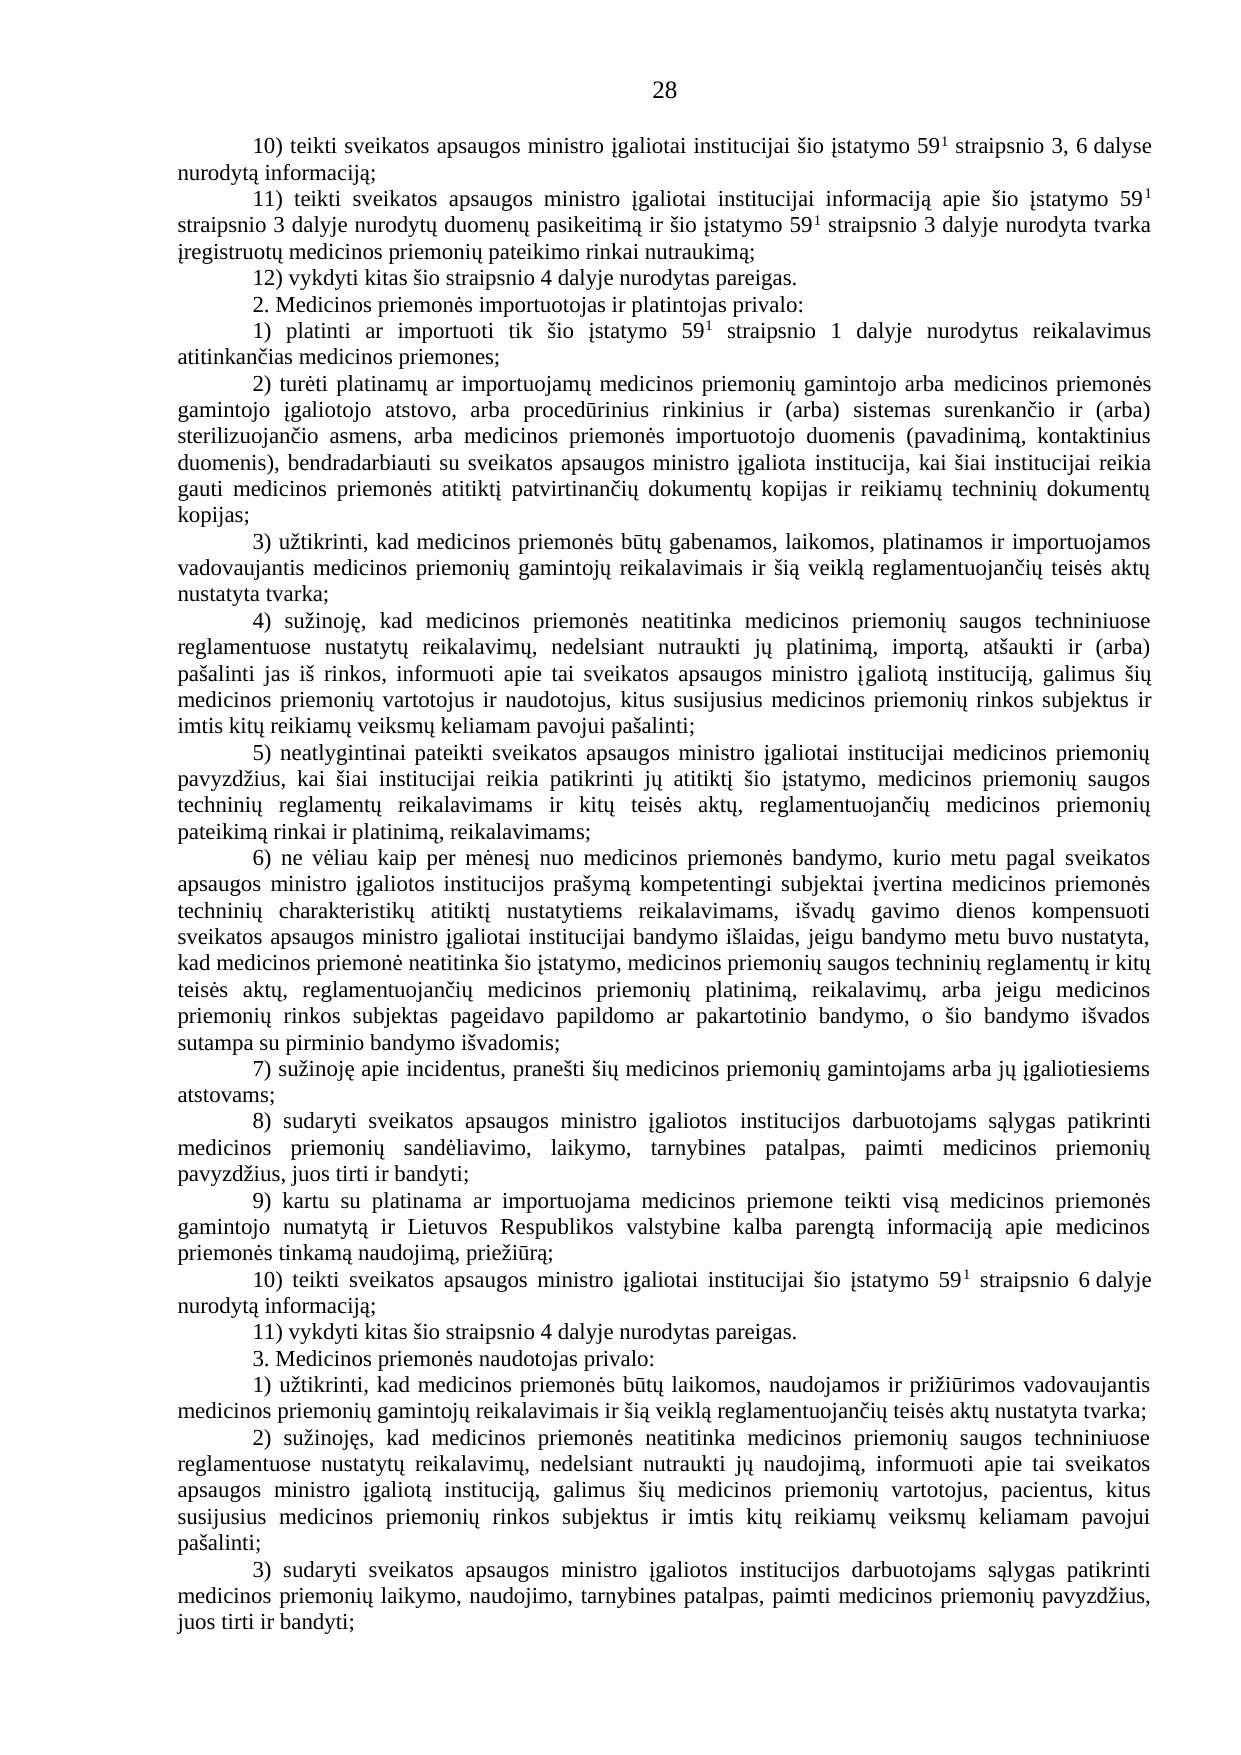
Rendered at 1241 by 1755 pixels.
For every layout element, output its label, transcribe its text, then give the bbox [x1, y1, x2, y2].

text 8) sudaryti sveikatos apsaugos ministro įgaliotos institucijos darbuotojams sąlygas patikrinti medicinos priemonių sandėliavimo, laikymo, tarnybines patalpas, paimti medicinos priemonių pavyzdžius, juos tirti ir bandyti; [177, 1108, 1152, 1187]
text 5) neatlygintinai pateikti sveikatos apsaugos ministro įgaliotai institucijai medicinos priemonių pavyzdžius, kai šiai institucijai reikia patikrinti jų atitiktį šio įstatymo, medicinos priemonių saugos techninių reglamentų reikalavimams ir kitų teisės aktų, reglamentuojančių medicinos priemonių pateikimą rinkai ir platinimą, reikalavimams; [177, 739, 1152, 844]
text 3. Medicinos priemonės naudotojas privalo: [177, 1345, 1152, 1371]
text 4) sužinoję, kad medicinos priemonės neatitinka medicinos priemonių saugos techniniuose reglamentuose nustatytų reikalavimų, nedelsiant nutraukti jų platinimą, importą, atšaukti ir (arba) pašalinti jas iš rinkos, informuoti apie tai sveikatos apsaugos ministro įgaliotą instituciją, galimus šių medicinos priemonių vartotojus ir naudotojus, kitus susijusius medicinos priemonių rinkos subjektus ir imtis kitų reikiamų veiksmų keliamam pavojui pašalinti; [177, 607, 1152, 739]
text 10) teikti sveikatos apsaugos ministro įgaliotai institucijai šio įstatymo 591 straipsnio 6 dalyje nurodytą informaciją; [177, 1266, 1152, 1318]
text 3) sudaryti sveikatos apsaugos ministro įgaliotos institucijos darbuotojams sąlygas patikrinti medicinos priemonių laikymo, naudojimo, tarnybines patalpas, paimti medicinos priemonių pavyzdžius, juos tirti ir bandyti; [177, 1556, 1152, 1635]
text 3) užtikrinti, kad medicinos priemonės būtų gabenamos, laikomos, platinamos ir importuojamos vadovaujantis medicinos priemonių gamintojų reikalavimais ir šią veiklą reglamentuojančių teisės aktų nustatyta tvarka; [177, 528, 1152, 607]
text 11) vykdyti kitas šio straipsnio 4 dalyje nurodytas pareigas. [177, 1318, 1152, 1345]
text 9) kartu su platinama ar importuojama medicinos priemone teikti visą medicinos priemonės gamintojo numatytą ir Lietuvos Respublikos valstybine kalba parengtą informaciją apie medicinos priemonės tinkamą naudojimą, priežiūrą; [177, 1187, 1152, 1266]
text 1) platinti ar importuoti tik šio įstatymo 591 straipsnio 1 dalyje nurodytus reikalavimus atitinkančias medicinos priemones; [177, 317, 1152, 370]
text 10) teikti sveikatos apsaugos ministro įgaliotai institucijai šio įstatymo 591 straipsnio 3, 6 dalyse nurodytą informaciją; [177, 132, 1152, 185]
text 2) turėti platinamų ar importuojamų medicinos priemonių gamintojo arba medicinos priemonės gamintojo įgaliotojo atstovo, arba procedūrinius rinkinius ir (arba) sistemas surenkančio ir (arba) sterilizuojančio asmens, arba medicinos priemonės importuotojo duomenis (pavadinimą, kontaktinius duomenis), bendradarbiauti su sveikatos apsaugos ministro įgaliota institucija, kai šiai institucijai reikia gauti medicinos priemonės atitiktį patvirtinančių dokumentų kopijas ir reikiamų techninių dokumentų kopijas; [177, 370, 1152, 528]
text 7) sužinoję apie incidentus, pranešti šių medicinos priemonių gamintojams arba jų įgaliotiesiems atstovams; [177, 1055, 1152, 1108]
text 12) vykdyti kitas šio straipsnio 4 dalyje nurodytas pareigas. [177, 264, 1152, 291]
text 11) teikti sveikatos apsaugos ministro įgaliotai institucijai informaciją apie šio įstatymo 591 straipsnio 3 dalyje nurodytų duomenų pasikeitimą ir šio įstatymo 591 straipsnio 3 dalyje nurodyta tvarka įregistruotų medicinos priemonių pateikimo rinkai nutraukimą; [177, 185, 1152, 264]
text 2) sužinojęs, kad medicinos priemonės neatitinka medicinos priemonių saugos techniniuose reglamentuose nustatytų reikalavimų, nedelsiant nutraukti jų naudojimą, informuoti apie tai sveikatos apsaugos ministro įgaliotą instituciją, galimus šių medicinos priemonių vartotojus, pacientus, kitus susijusius medicinos priemonių rinkos subjektus ir imtis kitų reikiamų veiksmų keliamam pavojui pašalinti; [177, 1424, 1152, 1556]
text 1) užtikrinti, kad medicinos priemonės būtų laikomos, naudojamos ir prižiūrimos vadovaujantis medicinos priemonių gamintojų reikalavimais ir šią veiklą reglamentuojančių teisės aktų nustatyta tvarka; [177, 1371, 1152, 1424]
text 2. Medicinos priemonės importuotojas ir platintojas privalo: [177, 291, 1152, 317]
text 6) ne vėliau kaip per mėnesį nuo medicinos priemonės bandymo, kurio metu pagal sveikatos apsaugos ministro įgaliotos institucijos prašymą kompetentingi subjektai įvertina medicinos priemonės techninių charakteristikų atitiktį nustatytiems reikalavimams, išvadų gavimo dienos kompensuoti sveikatos apsaugos ministro įgaliotai institucijai bandymo išlaidas, jeigu bandymo metu buvo nustatyta, kad medicinos priemonė neatitinka šio įstatymo, medicinos priemonių saugos techninių reglamentų ir kitų teisės aktų, reglamentuojančių medicinos priemonių platinimą, reikalavimų, arba jeigu medicinos priemonių rinkos subjektas pageidavo papildomo ar pakartotinio bandymo, o šio bandymo išvados sutampa su pirminio bandymo išvadomis; [177, 844, 1152, 1055]
